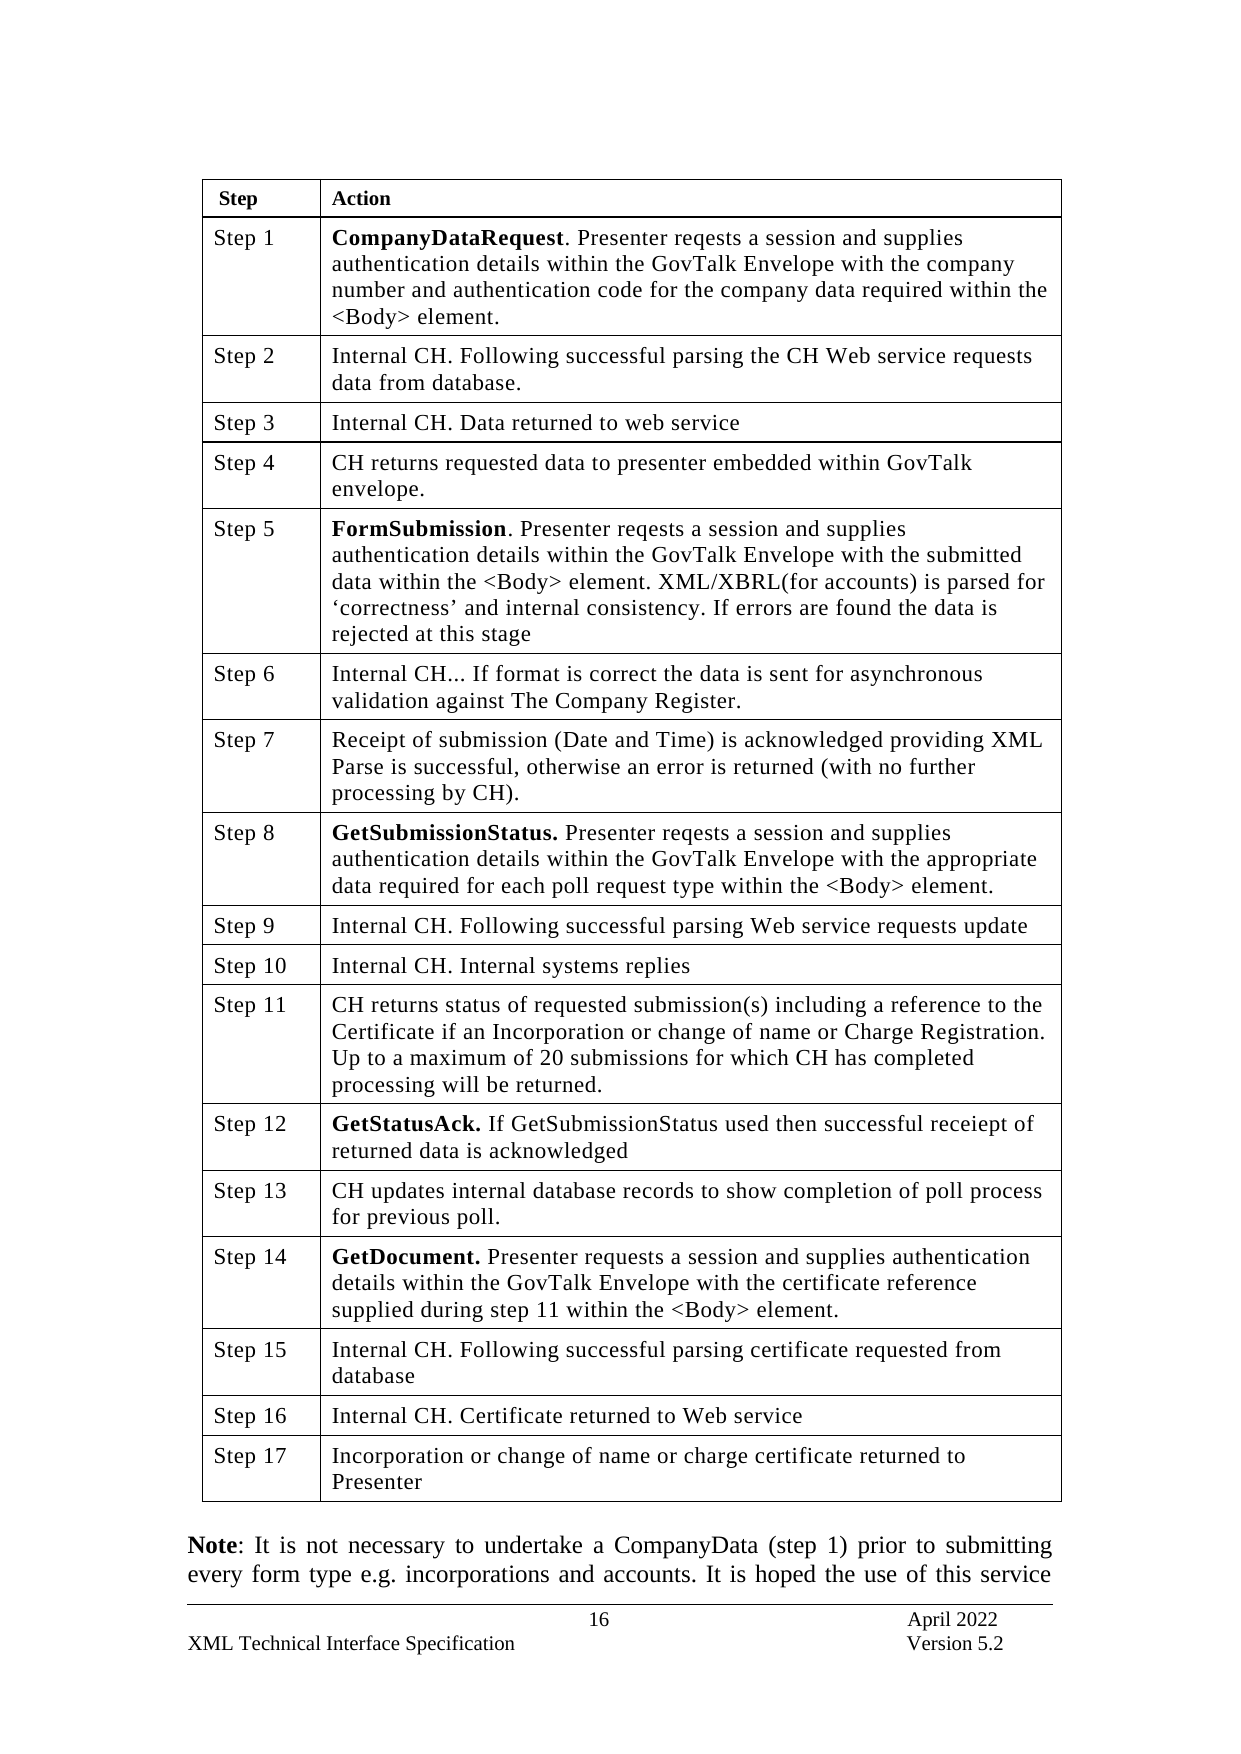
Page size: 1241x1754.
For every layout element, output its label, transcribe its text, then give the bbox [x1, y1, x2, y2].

table_cell Step 17 [203, 1436, 320, 1501]
table_cell CH returns requested data to presenter embedded within GovTalk envelope. [321, 443, 1061, 508]
table_cell Internal CH. Following successful parsing certificate requested from database [321, 1329, 1061, 1394]
table_cell Step 1 [203, 218, 320, 335]
table_cell FormSubmission. Presenter reqests a session and supplies authentication details within the GovTalk Envelope with the submitted data within the <Body> element. XML/XBRL(for accounts) is parsed for ‘correctness’ and internal consistency. If errors are found the data is rejected at this stage [321, 509, 1061, 653]
table_cell GetSubmissionStatus. Presenter reqests a session and supplies authentication details within the GovTalk Envelope with the appropriate data required for each poll request type within the <Body> element. [321, 813, 1061, 904]
table_cell Step 15 [203, 1329, 320, 1394]
table_cell CH returns status of requested submission(s) including a reference to the Certificate if an Incorporation or change of name or Charge Registration. Up to a maximum of 20 submissions for which CH has completed processing will be returned. [321, 985, 1061, 1103]
text Note: It is not necessary to undertake a CompanyData (step 1) prior to submitting every form type e.g. incorporations and accounts. It is hoped the use of this service [187, 1531, 1053, 1588]
table_cell Internal CH. Internal systems replies [321, 945, 1061, 984]
table_cell Internal CH. Data returned to web service [321, 403, 1061, 441]
table_cell Step 12 [203, 1104, 320, 1169]
table_cell Step 6 [203, 654, 320, 719]
table_cell Step 7 [203, 720, 320, 812]
table_cell CompanyDataRequest. Presenter reqests a session and supplies authentication details within the GovTalk Envelope with the company number and authentication code for the company data required within the <Body> element. [321, 218, 1061, 335]
table_cell GetDocument. Presenter requests a session and supplies authentication details within the GovTalk Envelope with the certificate reference supplied during step 11 within the <Body> element. [321, 1237, 1061, 1328]
table_cell Step 16 [203, 1396, 320, 1434]
table_cell GetStatusAck. If GetSubmissionStatus used then successful receiept of returned data is acknowledged [321, 1104, 1061, 1169]
table_header Step [203, 180, 320, 216]
table_cell Step 8 [203, 813, 320, 904]
table_cell Incorporation or change of name or charge certificate returned to Presenter [321, 1436, 1061, 1501]
table_cell Step 2 [203, 336, 320, 402]
table_cell Internal CH. Following successful parsing the CH Web service requests data from database. [321, 336, 1061, 402]
table_cell Receipt of submission (Date and Time) is acknowledged providing XML Parse is successful, otherwise an error is returned (with no further processing by CH). [321, 720, 1061, 812]
table_cell Step 9 [203, 906, 320, 944]
table_cell Step 3 [203, 403, 320, 441]
table_cell Internal CH. Certificate returned to Web service [321, 1396, 1061, 1434]
table_cell Step 14 [203, 1237, 320, 1328]
table_cell CH updates internal database records to show completion of poll process for previous poll. [321, 1171, 1061, 1236]
table_cell Step 4 [203, 443, 320, 508]
table_cell Step 5 [203, 509, 320, 653]
table_cell Step 10 [203, 945, 320, 984]
table_cell Step 13 [203, 1171, 320, 1236]
table_cell Internal CH. Following successful parsing Web service requests update [321, 906, 1061, 944]
table_header Action [321, 180, 1061, 216]
table_cell Step 11 [203, 985, 320, 1103]
table_cell Internal CH... If format is correct the data is sent for asynchronous validation against The Company Register. [321, 654, 1061, 719]
